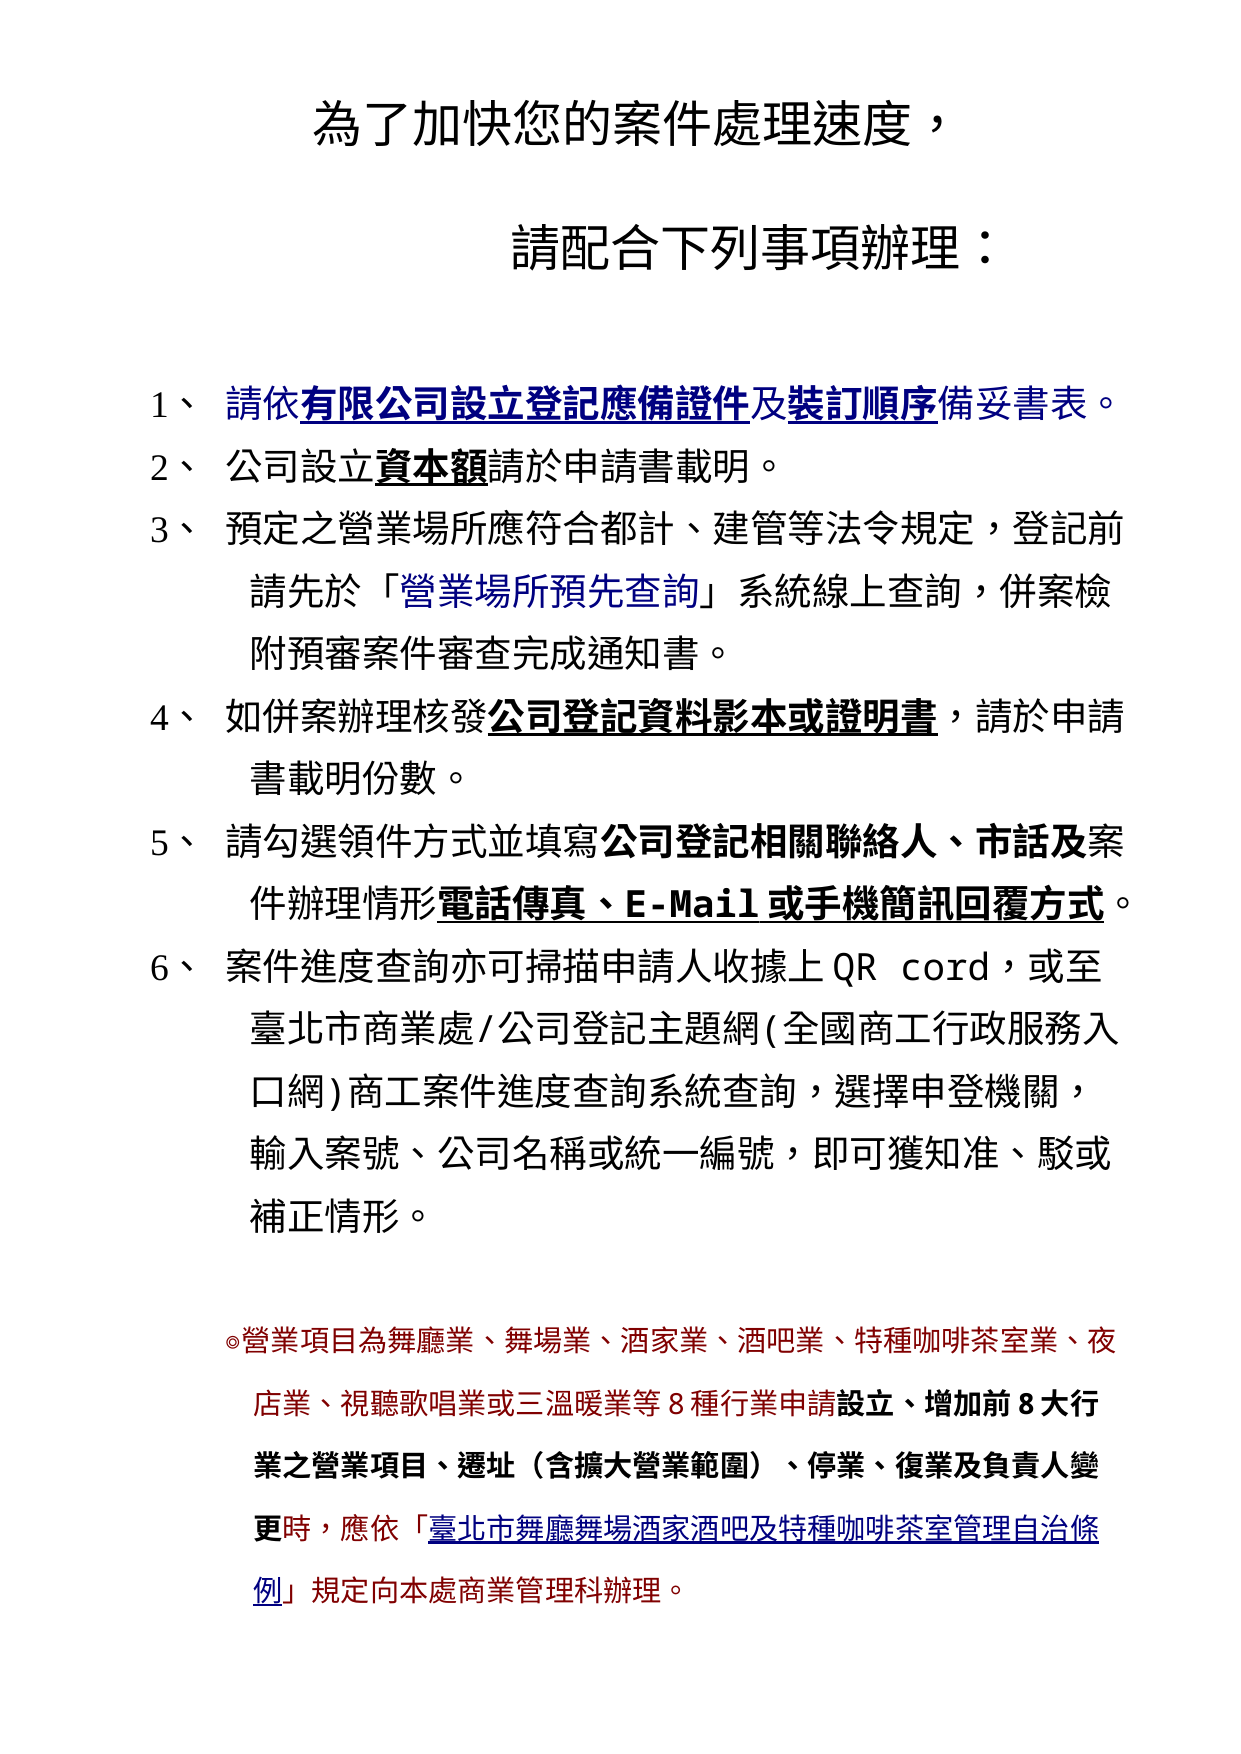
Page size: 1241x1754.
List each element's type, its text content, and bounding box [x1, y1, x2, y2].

list 案件進度查詢亦可掃描申請人收據上QR cord，或至臺北市商業處/公司登記主題網(全國商工行政服務入口網)商工案件進度查詢系統查詢，選擇申登機關，輸入案號、公司名稱或統一編號，即可獲知准、駁或補正情形。 [150, 922, 1125, 1235]
text 請配合下列事項辦理： [150, 172, 1125, 297]
list 請勾選領件方式並填寫公司登記相關聯絡人、市話及案件辦理情形電話傳真、E-Mail或手機簡訊回覆方式。 [150, 797, 1125, 922]
list 公司設立資本額請於申請書載明。 [150, 422, 1125, 485]
text 為了加快您的案件處理速度， [150, 47, 1125, 172]
list 請依有限公司設立登記應備證件及裝訂順序備妥書表。 [150, 360, 1162, 422]
list 預定之營業場所應符合都計、建管等法令規定，登記前請先於「營業場所預先查詢」系統線上查詢，併案檢附預審案件審查完成通知書。 [150, 485, 1125, 672]
text ◎營業項目為舞廳業、舞場業、酒家業、酒吧業、特種咖啡茶室業、夜店業、視聽歌唱業或三溫暖業等8種行業申請設立、增加前8大行業之營業項目、遷址（含擴大營業範圍）、停業、復業及負責人變更時，應依「臺北市舞廳舞場酒家酒吧及特種咖啡茶室管理自治條例」規定向本處商業管理科辦理。 [224, 1297, 1125, 1610]
list 如併案辦理核發公司登記資料影本或證明書，請於申請書載明份數。 [150, 672, 1125, 797]
